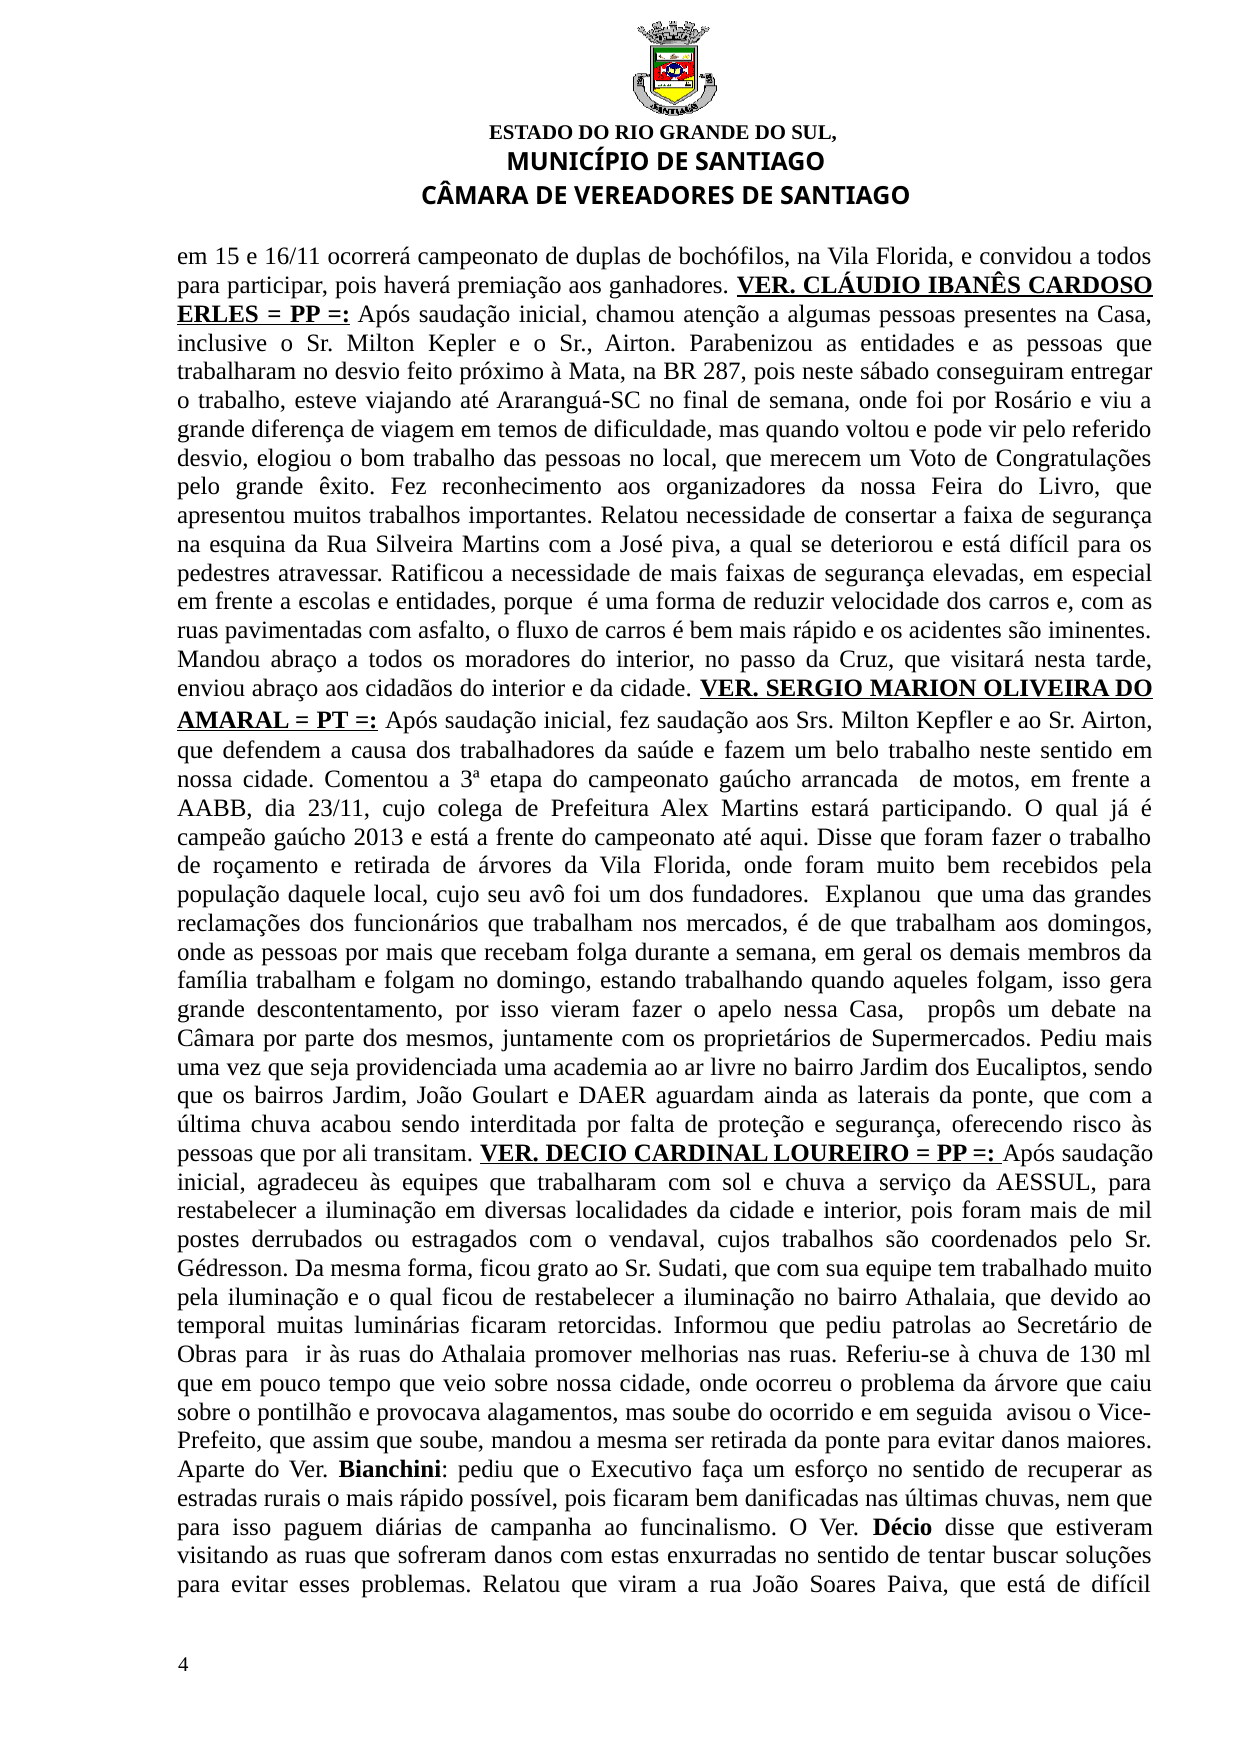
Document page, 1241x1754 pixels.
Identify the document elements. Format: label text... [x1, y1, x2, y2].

list em 15 e 16/11 ocorrerá campeonato de duplas de bochófilos, na Vila Florida, e convidou a todos para participar, pois haverá premiação aos ganhadores. VER. CLÁUDIO IBANÊS CARDOSO ERLES = PP =: Após saudação inicial, chamou atenção a algumas pessoas presentes na Casa, inclusive o Sr. Milton Kepler e o Sr., Airton. Parabenizou as entidades e as pessoas que trabalharam no desvio feito próximo à Mata, na BR 287, pois neste sábado conseguiram entregar o trabalho, esteve viajando até Araranguá-SC no final de semana, onde foi por Rosário e viu a grande diferença de viagem em temos de dificuldade, mas quando voltou e pode vir pelo referido desvio, elogiou o bom trabalho das pessoas no local, que merecem um Voto de Congratulações pelo grande êxito. Fez reconhecimento aos organizadores da nossa Feira do Livro, que apresentou muitos trabalhos importantes. Relatou necessidade de consertar a faixa de segurança na esquina da Rua Silveira Martins com a José piva, a qual se deteriorou e está difícil para os pedestres atravessar. Ratificou a necessidade de mais faixas de segurança elevadas, em especial em frente a escolas e entidades, porque é uma forma de reduzir velocidade dos carros e, com as ruas pavimentadas com asfalto, o fluxo de carros é bem mais rápido e os acidentes são iminentes. Mandou abraço a todos os moradores do interior, no passo da Cruz, que visitará nesta tarde, enviou abraço aos cidadãos do interior e da cidade. VER. SERGIO MARION OLIVEIRA DO AMARAL = PT =: Após saudação inicial, fez saudação aos Srs. Milton Kepfler e ao Sr. Airton, que defendem a causa dos trabalhadores da saúde e fazem um belo trabalho neste sentido em nossa cidade. Comentou a 3ª etapa do campeonato gaúcho arrancada de motos, em frente a AABB, dia 23/11, cujo colega de Prefeitura Alex Martins estará participando. O qual já é campeão gaúcho 2013 e está a frente do campeonato até aqui. Disse que foram fazer o trabalho de roçamento e retirada de árvores da Vila Florida, onde foram muito bem recebidos pela população daquele local, cujo seu avô foi um dos fundadores. Explanou que uma das grandes reclamações dos funcionários que trabalham nos mercados, é de que trabalham aos domingos, onde as pessoas por mais que recebam folga durante a semana, em geral os demais membros da família trabalham e folgam no domingo, estando trabalhando quando aqueles folgam, isso gera grande descontentamento, por isso vieram fazer o apelo nessa Casa, propôs um debate na Câmara por parte dos mesmos, juntamente com os proprietários de Supermercados. Pediu mais uma vez que seja providenciada uma academia ao ar livre no bairro Jardim dos Eucaliptos, sendo que os bairros Jardim, João Goulart e DAER aguardam ainda as laterais da ponte, que com a última chuva acabou sendo interditada por falta de proteção e segurança, oferecendo risco às pessoas que por ali transitam. VER. DECIO CARDINAL LOUREIRO = PP =: Após saudação inicial, agradeceu às equipes que trabalharam com sol e chuva a serviço da AESSUL, para restabelecer a iluminação em diversas localidades da cidade e interior, pois foram mais de mil postes derrubados ou estragados com o vendaval, cujos trabalhos são coordenados pelo Sr. Gédresson. Da mesma forma, ficou grato ao Sr. Sudati, que com sua equipe tem trabalhado muito pela iluminação e o qual ficou de restabelecer a iluminação no bairro Athalaia, que devido ao temporal muitas luminárias ficaram retorcidas. Informou que pediu patrolas ao Secretário de Obras para ir às ruas do Athalaia promover melhorias nas ruas. Referiu-se à chuva de 130 ml que em pouco tempo que veio sobre nossa cidade, onde ocorreu o problema da árvore que caiu sobre o pontilhão e provocava alagamentos, mas soube do ocorrido e em seguida avisou o Vice-Prefeito, que assim que soube, mandou a mesma ser retirada da ponte para evitar danos maiores. Aparte do Ver. Bianchini: pediu que o Executivo faça um esforço no sentido de recuperar as estradas rurais o mais rápido possível, pois ficaram bem danificadas nas últimas chuvas, nem que para isso paguem diárias de campanha ao funcinalismo. O Ver. Décio disse que estiveram visitando as ruas que sofreram danos com estas enxurradas no sentido de tentar buscar soluções para evitar esses problemas. Relatou que viram a rua João Soares Paiva, que está de difícil [106, 241, 1153, 1598]
